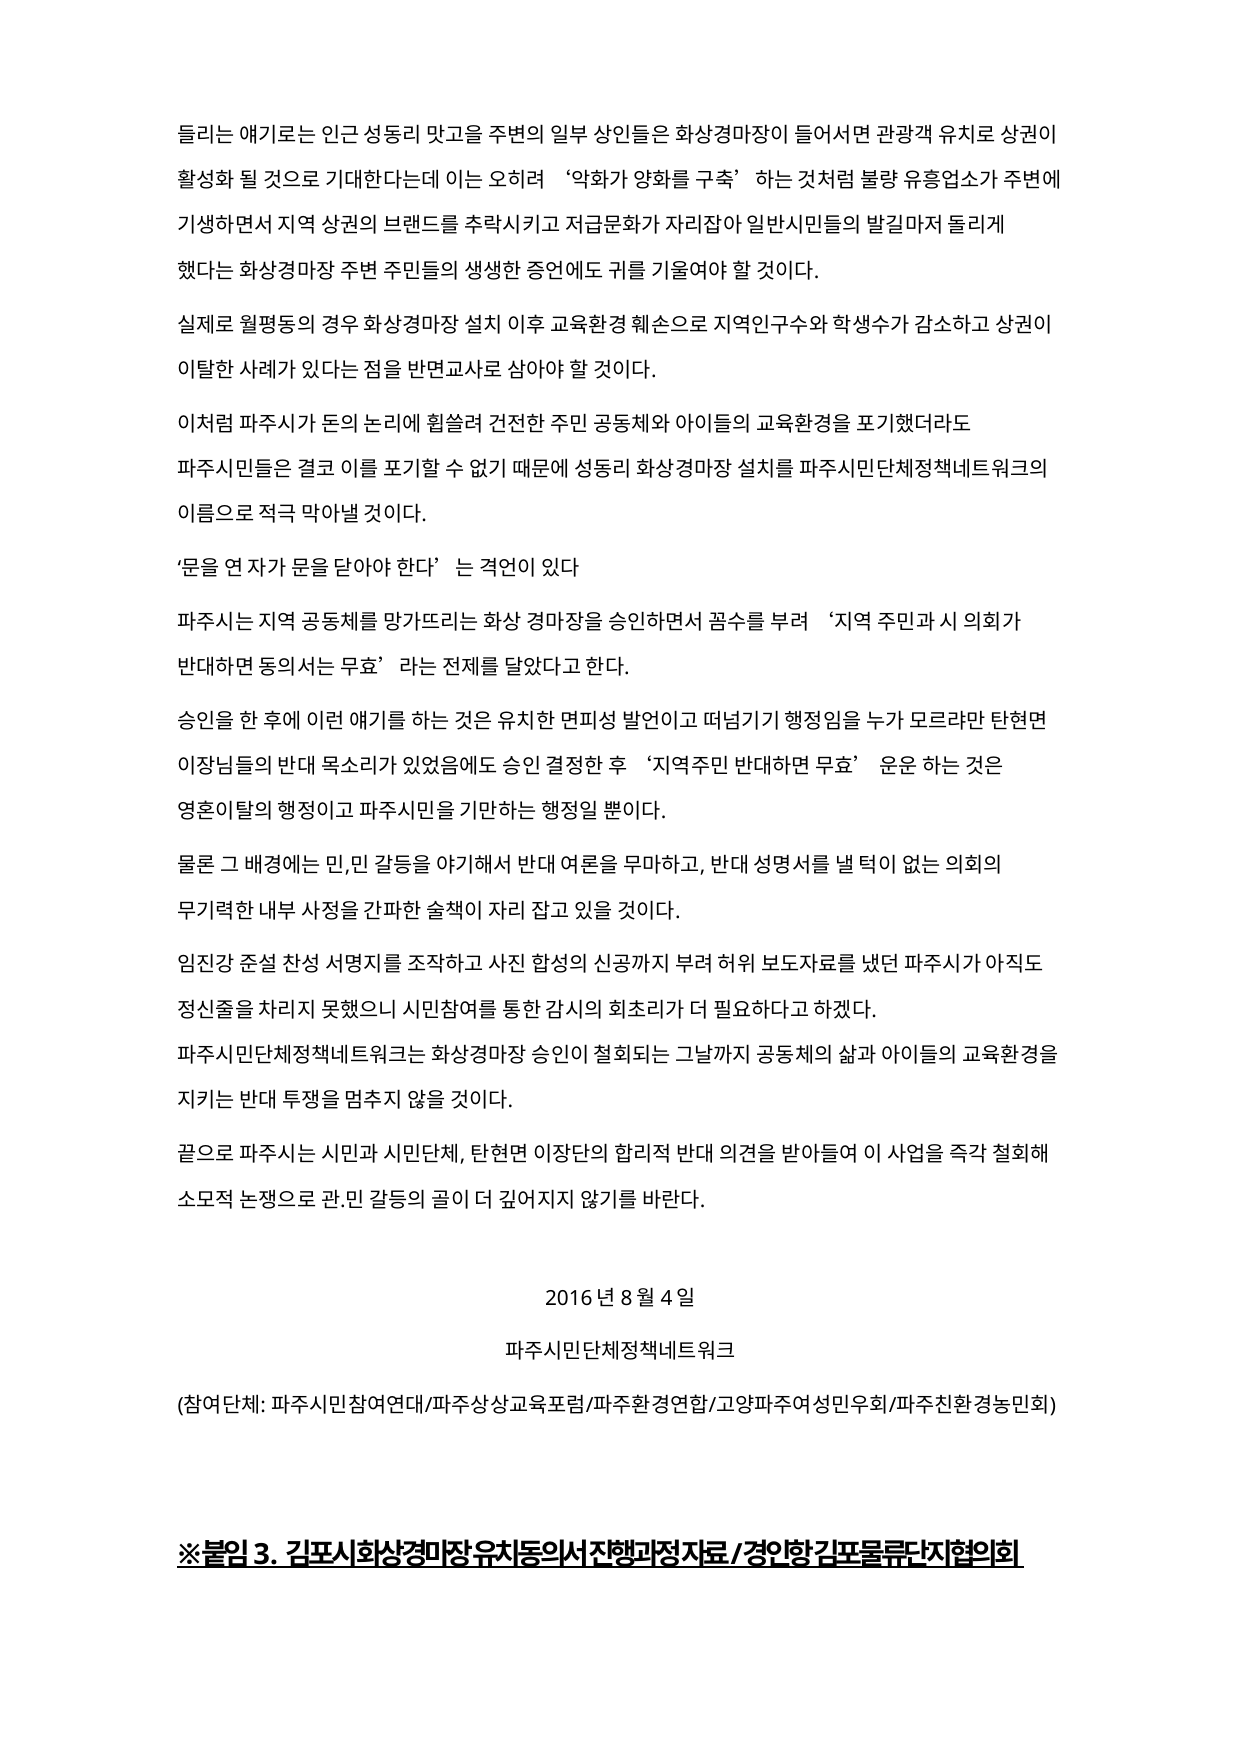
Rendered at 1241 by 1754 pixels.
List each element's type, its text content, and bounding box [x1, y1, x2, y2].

text 이처럼 파주시가 돈의 논리에 휩쓸려 건전한 주민 공동체와 아이들의 교육환경을 포기했더라도 파주시민들은 결코 이를 포기할 수 없기 때문에 성동리 화상경마장 설치를 파주시민단체정책네트워크의 이름으로 적극 막아낼 것이다. [177, 407, 1063, 528]
text (참여단체: 파주시민참여연대/파주상상교육포럼/파주환경연합/고양파주여성민우회/파주친환경농민회) [177, 1388, 1063, 1419]
text 파주시는 지역 공동체를 망가뜨리는 화상 경마장을 승인하면서 꼼수를 부려 ‘지역 주민과 시 의회가 반대하면 동의서는 무효’라는 전제를 달았다고 한다. [177, 605, 1063, 681]
text 실제로 월평동의 경우 화상경마장 설치 이후 교육환경 훼손으로 지역인구수와 학생수가 감소하고 상권이 이탈한 사례가 있다는 점을 반면교사로 삼아야 할 것이다. [177, 308, 1063, 383]
text 2016년 8월 4일 [177, 1281, 1063, 1311]
text 들리는 얘기로는 인근 성동리 맛고을 주변의 일부 상인들은 화상경마장이 들어서면 관광객 유치로 상권이 활성화 될 것으로 기대한다는데 이는 오히려 ‘악화가 양화를 구축’하는 것처럼 불량 유흥업소가 주변에 기생하면서 지역 상권의 브랜드를 추락시키고 저급문화가 자리잡아 일반시민들의 발길마저 돌리게 했다는 화상경마장 주변 주민들의 생생한 증언에도 귀를 기울여야 할 것이다. [177, 118, 1063, 284]
text 파주시민단체정책네트워크 [177, 1335, 1063, 1365]
text 물론 그 배경에는 민,민 갈등을 야기해서 반대 여론을 무마하고, 반대 성명서를 낼 턱이 없는 의회의 무기력한 내부 사정을 간파한 술책이 자리 잡고 있을 것이다. [177, 848, 1063, 924]
text 승인을 한 후에 이런 얘기를 하는 것은 유치한 면피성 발언이고 떠넘기기 행정임을 누가 모르랴만 탄현면 이장님들의 반대 목소리가 있었음에도 승인 결정한 후 ‘지역주민 반대하면 무효’ 운운 하는 것은 영혼이탈의 행정이고 파주시민을 기만하는 행정일 뿐이다. [177, 704, 1063, 825]
text 임진강 준설 찬성 서명지를 조작하고 사진 합성의 신공까지 부려 허위 보도자료를 냈던 파주시가 아직도 정신줄을 차리지 못했으니 시민참여를 통한 감시의 회초리가 더 필요하다고 하겠다. 파주시민단체정책네트워크는 화상경마장 승인이 철회되는 그날까지 공동체의 삶과 아이들의 교육환경을 지키는 반대 투쟁을 멈추지 않을 것이다. [177, 948, 1063, 1114]
text ‘문을 연 자가 문을 닫아야 한다’는 격언이 있다 [177, 551, 1063, 582]
text 끝으로 파주시는 시민과 시민단체, 탄현면 이장단의 합리적 반대 의견을 받아들여 이 사업을 즉각 철회해 소모적 논쟁으로 관.민 갈등의 골이 더 깊어지지 않기를 바란다. [177, 1137, 1063, 1213]
text ※붙임 3. 김포시 화상경마장 유치동의서 진행과정 자료/경인항 김포물류단지협의회 [177, 1531, 1063, 1573]
